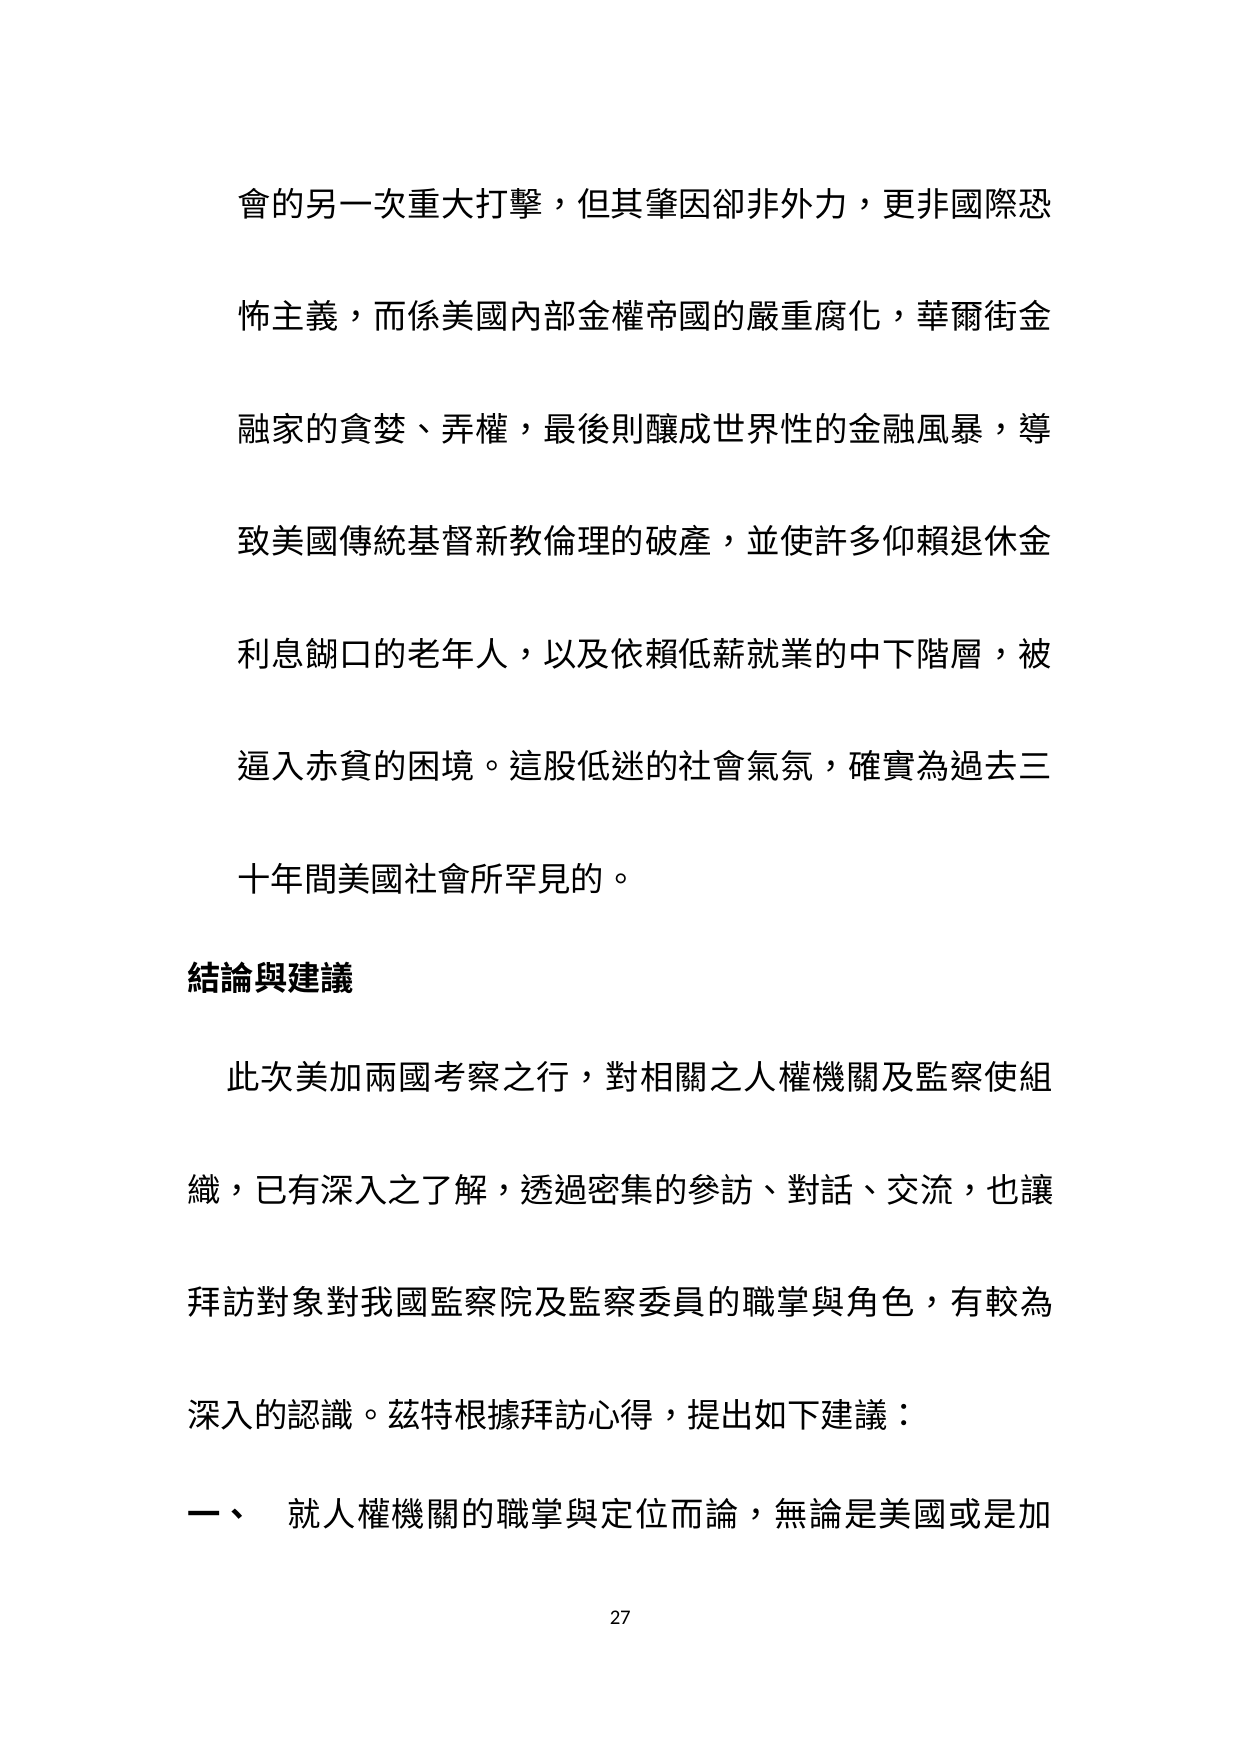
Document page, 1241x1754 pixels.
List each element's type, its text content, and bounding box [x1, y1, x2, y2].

text 此次美加兩國考察之行，對相關之人權機關及監察使組織，已有深入之了解，透過密集的參訪、對話、交流，也讓拜訪對象對我國監察院及監察委員的職掌與角色，有較為深入的認識。茲特根據拜訪心得，提出如下建議： [187, 1038, 1053, 1450]
text 結論與建議 [187, 938, 1053, 1013]
list 就人權機關的職掌與定位而論，無論是美國或是加拿大，均係配合該國人權法或民權法之實施，而設置專門的人權機構或人權法院，並由專業的人權專家或人權法官負責。其法制程序均十分嚴謹與完備，而人權事項的專業分工也十分清晰，諸如男女平權、就業機會平等、原住民權益、少數族群人權等各個不同領域，均有充分的案例經驗，也培養許多第一線的專家，既饒富法學專業素養，也擁有充分的實務經驗。相對的，我國自推動「人權兩公約」任務以來，是類專門人才隊伍還十分欠缺，如果不能積極建制起一整套的專業人才，累積充分的工作經驗，並建構工作處理的標準程序，否則負責的機關及人員必將是手忙腳亂，事倍功半。 [187, 1474, 1053, 1549]
list 由於美國經濟情況惡化，各地(尤其是州及地方政府)監察使辦公室經費大幅度緊縮，連帶的也影響到本屆美國監察使年會的出席率和會議氣氛。由於俄亥俄州經濟情勢非常不好，失業率已逾百分之十，整體情勢實不容樂估，導至本屆會議自始至終蒙上一股濃濃的隱憂氣氛，會議的招待也十分拮据與寒酸。而整個中西部的經濟大環境似乎也無好轉的跡象，來自中西部附近各州的監察使都有一種有志難伸的鬱悶感，對於監察使制度的進一步發展也不表樂觀。這是在九一一事件發生後，美國社會的另一次重大打擊，但其肇因卻非外力，更非國際恐怖主義，而係美國內部金權帝國的嚴重腐化，華爾街金融家的貪婪、弄權，最後則釀成世界性的金融風暴，導致美國傳統基督新教倫理的破產，並使許多仰賴退休金利息餬口的老年人，以及依賴低薪就業的中下階層，被逼入赤貧的困境。這股低迷的社會氣氛，確實為過去三十年間美國社會所罕見的。 [187, 164, 1053, 914]
